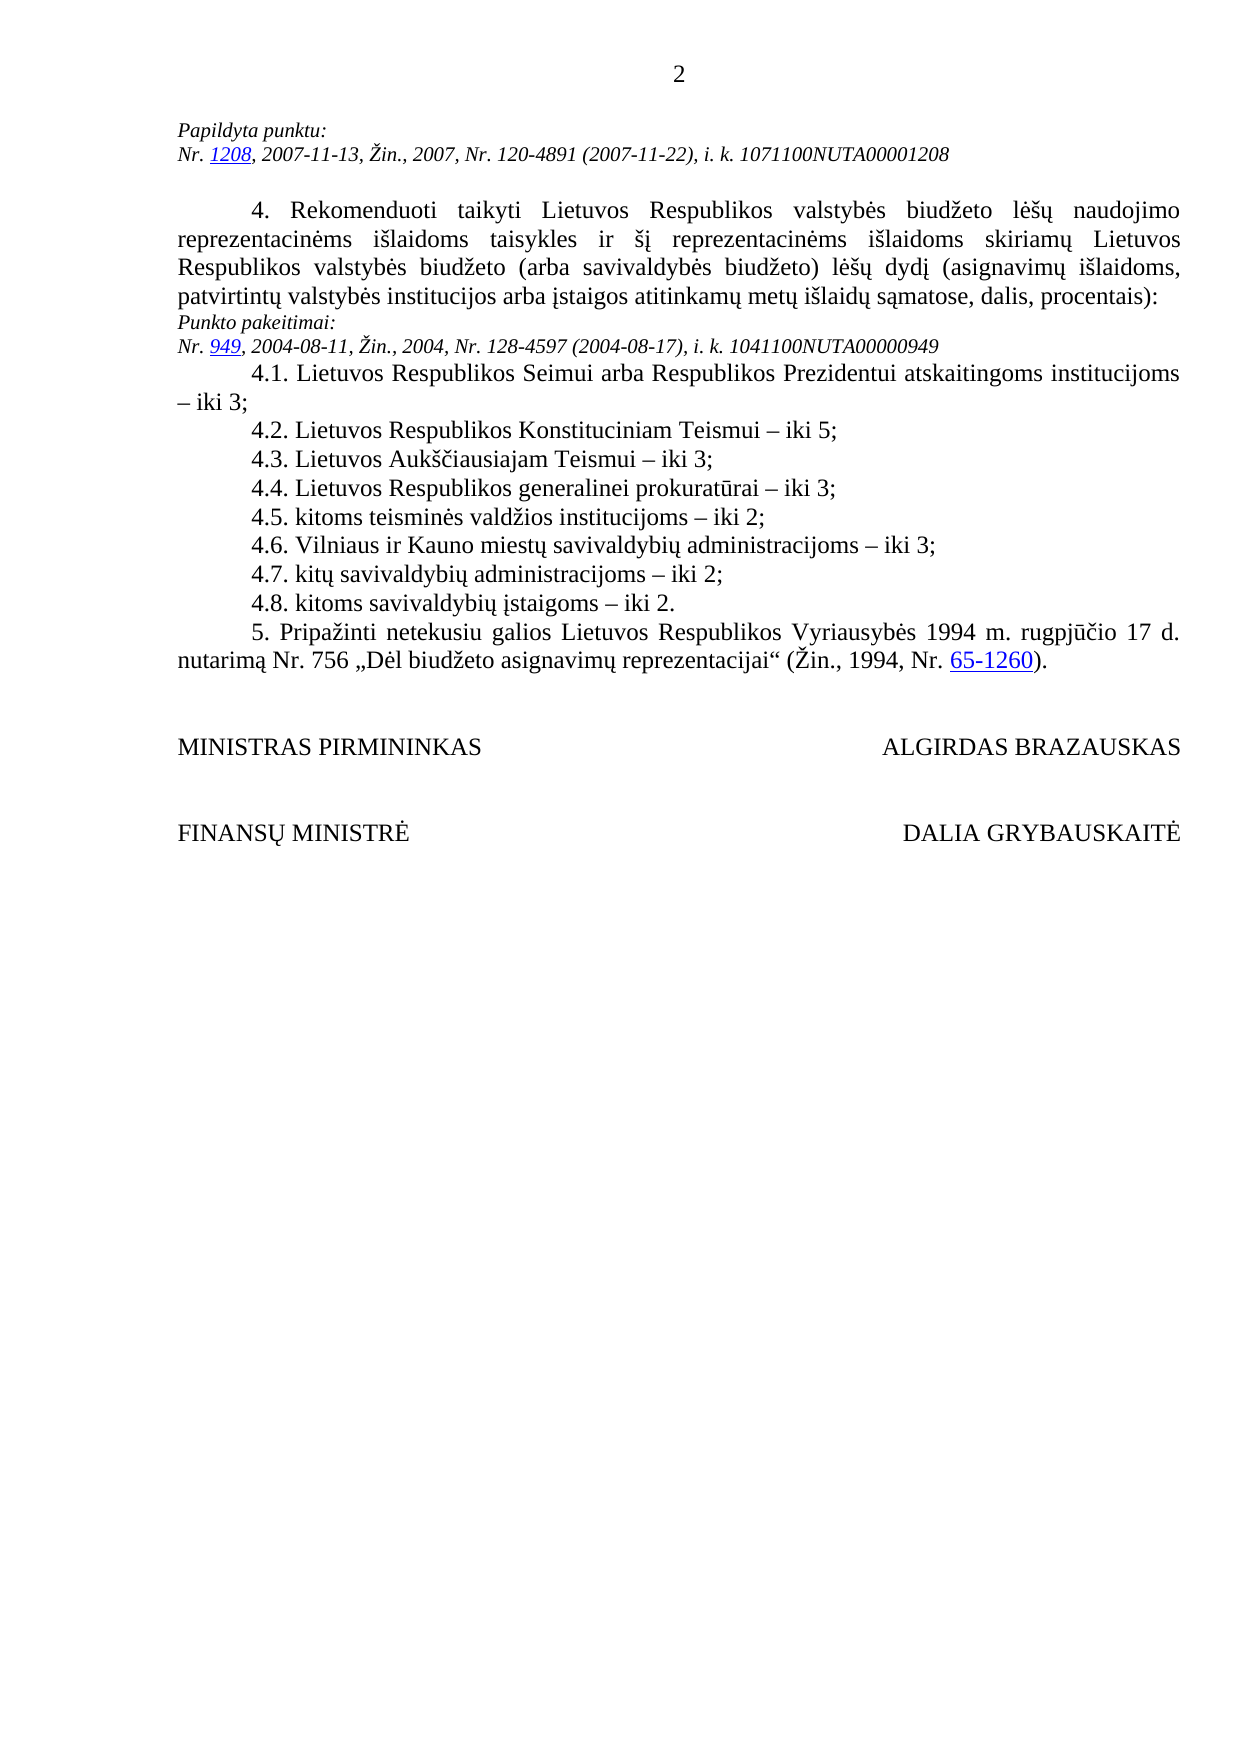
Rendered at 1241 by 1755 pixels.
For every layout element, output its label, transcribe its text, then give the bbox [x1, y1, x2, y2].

text 4. Rekomenduoti taikyti Lietuvos Respublikos valstybės biudžeto lėšų naudojimo reprezentacinėms išlaidoms taisykles ir šį reprezentacinėms išlaidoms skiriamų Lietuvos Respublikos valstybės biudžeto (arba savivaldybės biudžeto) lėšų dydį (asignavimų išlaidoms, patvirtintų valstybės institucijos arba įstaigos atitinkamų metų išlaidų sąmatose, dalis, procentais): [177, 195, 1181, 310]
text Papildyta punktu: [177, 118, 1181, 142]
text Nr. 949, 2004-08-11, Žin., 2004, Nr. 128-4597 (2004-08-17), i. k. 1041100NUTA00000949 [177, 334, 1181, 358]
text Ministras Pirmininkas Algirdas Brazauskas [177, 732, 1181, 761]
text Nr. 1208, 2007-11-13, Žin., 2007, Nr. 120-4891 (2007-11-22), i. k. 1071100NUTA00001208 [177, 142, 1181, 166]
text 4.5. kitoms teisminės valdžios institucijoms – iki 2; [177, 502, 1181, 531]
text 4.2. Lietuvos Respublikos Konstituciniam Teismui – iki 5; [177, 416, 1181, 444]
text Punkto pakeitimai: [177, 310, 1181, 334]
text 4.7. kitų savivaldybių administracijoms – iki 2; [177, 559, 1181, 588]
text 4.4. Lietuvos Respublikos generalinei prokuratūrai – iki 3; [177, 473, 1181, 502]
text 5. Pripažinti netekusiu galios Lietuvos Respublikos Vyriausybės 1994 m. rugpjūčio 17 d. nutarimą Nr. 756 „Dėl biudžeto asignavimų reprezentacijai“ (Žin., 1994, Nr. 65-1260). [177, 617, 1181, 674]
text 4.1. Lietuvos Respublikos Seimui arba Respublikos Prezidentui atskaitingoms institucijoms – iki 3; [177, 358, 1181, 416]
text 4.3. Lietuvos Aukščiausiajam Teismui – iki 3; [177, 444, 1181, 473]
text Finansų ministrė Dalia Grybauskaitė [177, 818, 1181, 847]
text 4.8. kitoms savivaldybių įstaigoms – iki 2. [177, 588, 1181, 617]
text 4.6. Vilniaus ir Kauno miestų savivaldybių administracijoms – iki 3; [177, 531, 1181, 559]
